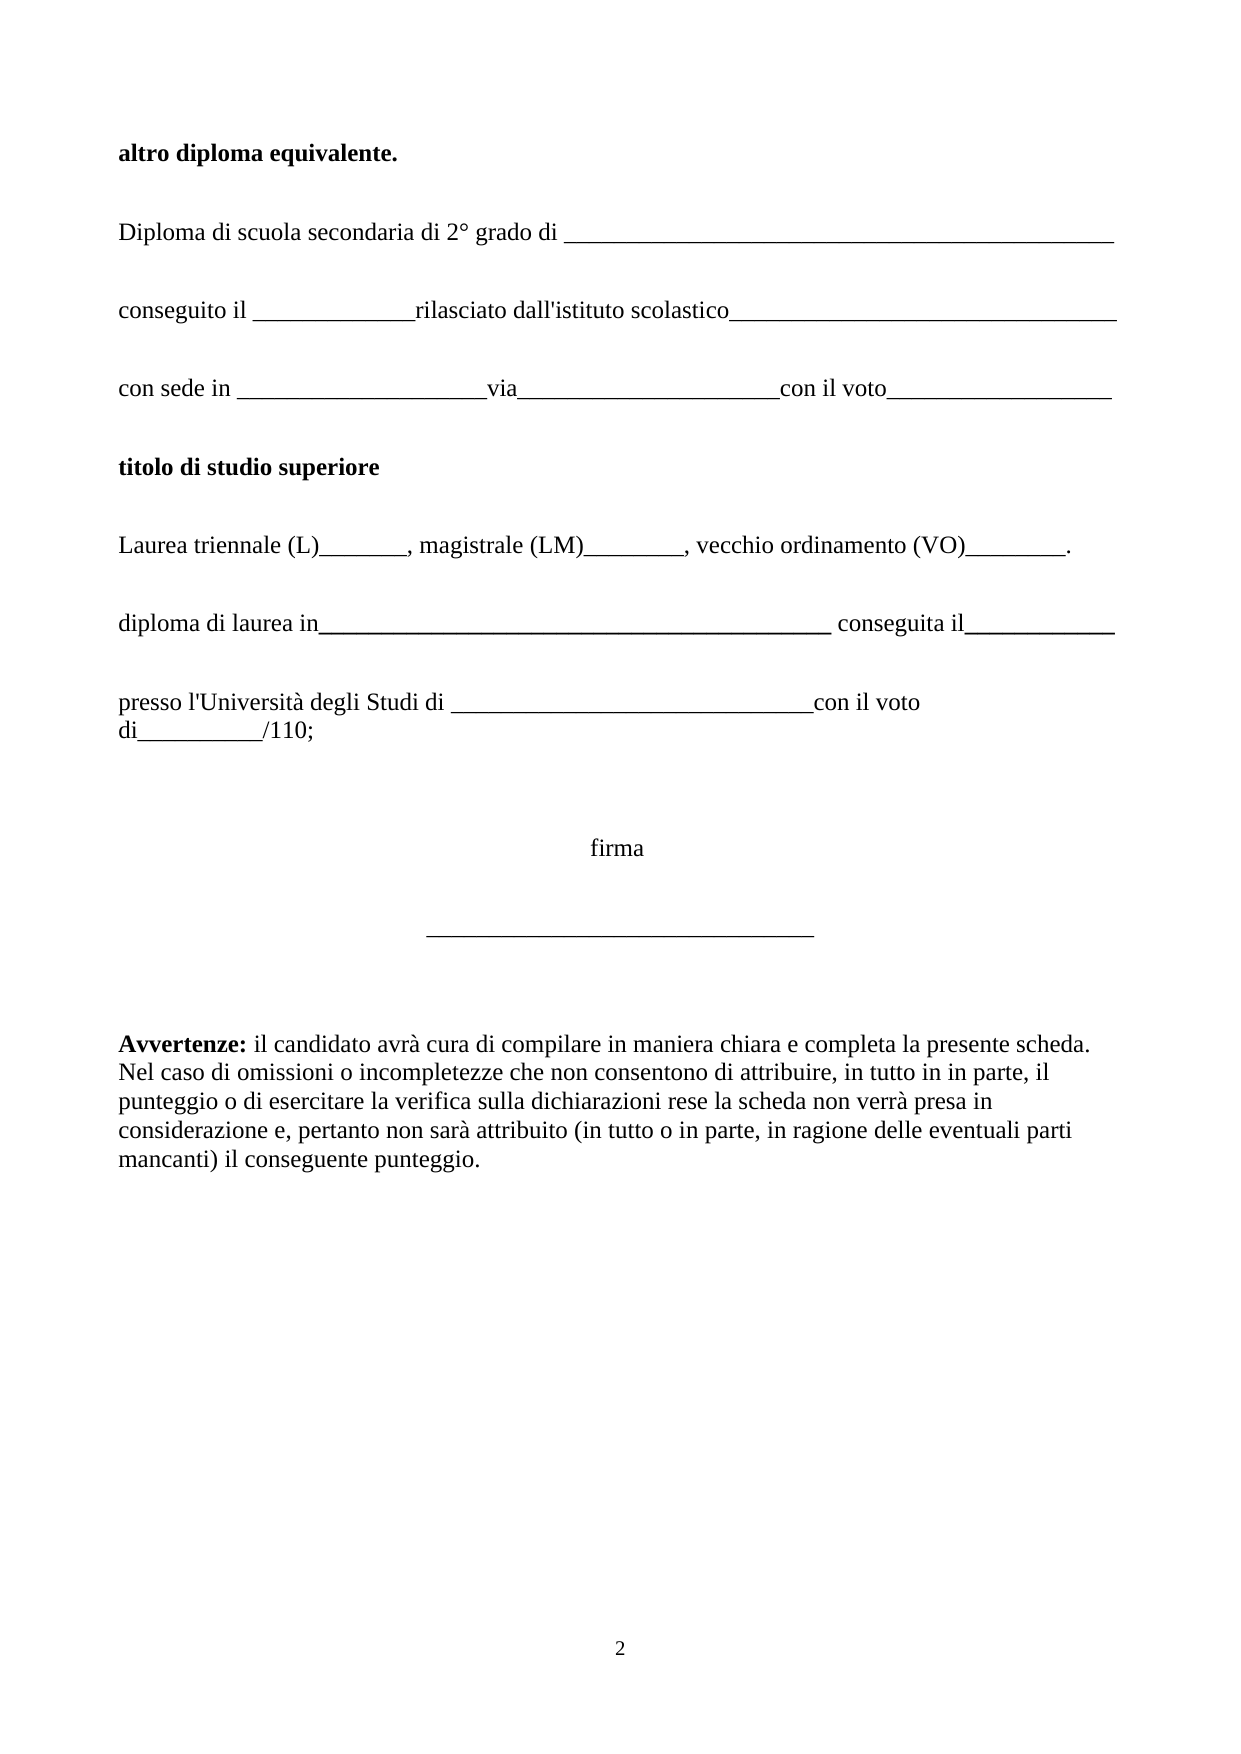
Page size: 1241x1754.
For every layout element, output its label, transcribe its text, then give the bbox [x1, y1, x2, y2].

text conseguito il _____________rilasciato dall'istituto scolastico_______________________________ [118, 295, 1122, 324]
text firma [118, 833, 1122, 862]
text Laurea triennale (L)_______, magistrale (LM)________, vecchio ordinamento (VO)________. [118, 530, 1122, 559]
text titolo di studio superiore [118, 452, 1122, 480]
text presso l'Università degli Studi di _____________________________con il voto di__________/110; [118, 687, 1122, 744]
text diploma di laurea in_________________________________________ conseguita il____________ [118, 608, 1122, 637]
text _______________________________ [118, 911, 1122, 940]
text con sede in ____________________via_____________________con il voto__________________ [118, 373, 1122, 402]
text Diploma di scuola secondaria di 2° grado di ____________________________________________ [118, 217, 1122, 245]
text altro diploma equivalente. [118, 138, 1122, 167]
text Avvertenze: il candidato avrà cura di compilare in maniera chiara e completa la presente scheda. Nel caso di omissioni o incompletezze che non consentono di attribuire, in tutto in in parte, il punteggio o di esercitare la verifica sulla dichiarazioni rese la scheda non verrà presa in considerazione e, pertanto non sarà attribuito (in tutto o in parte, in ragione delle eventuali parti mancanti) il conseguente punteggio. [118, 1029, 1122, 1172]
